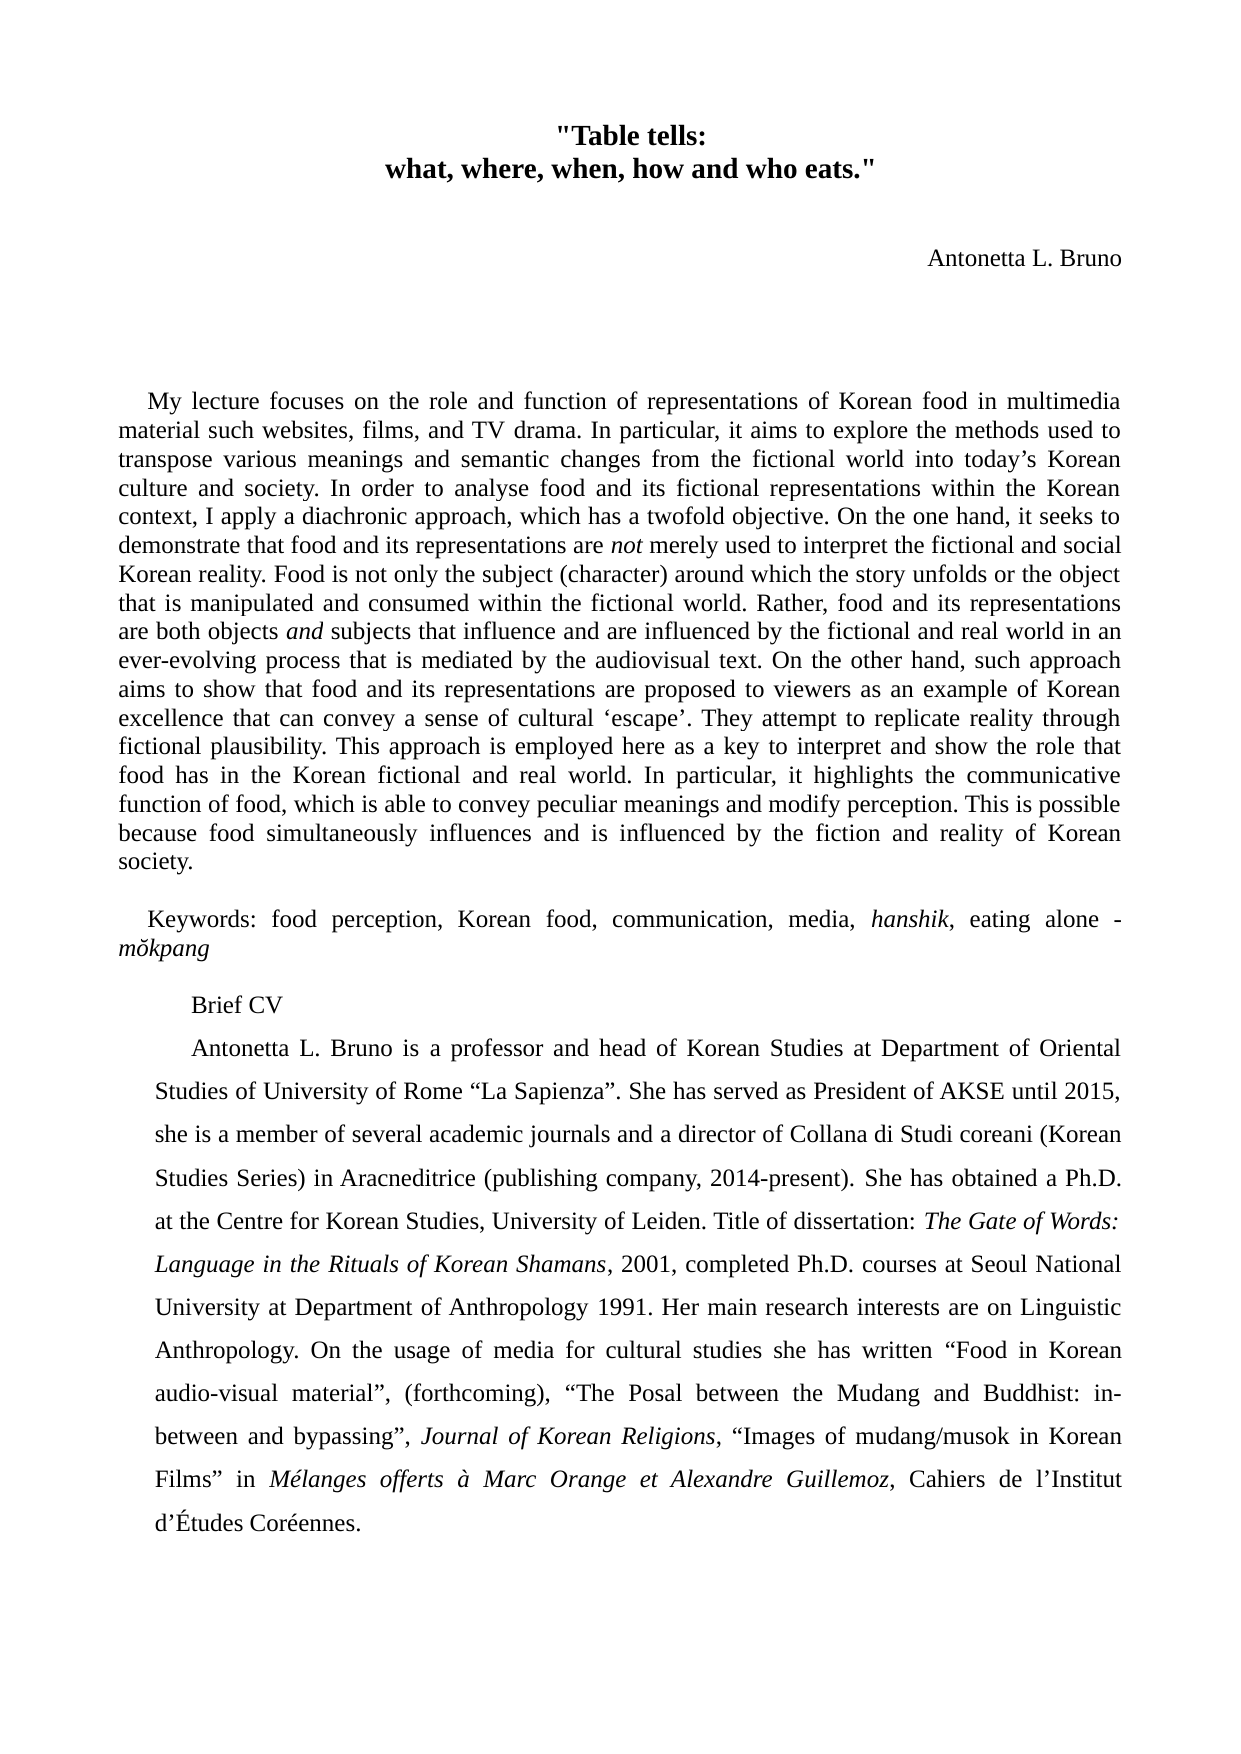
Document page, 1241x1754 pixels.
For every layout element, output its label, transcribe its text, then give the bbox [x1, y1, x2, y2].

subtitle "Table tells: [118, 118, 1122, 152]
text Antonetta L. Bruno [118, 243, 1122, 271]
text Antonetta L. Bruno is a professor and head of Korean Studies at Department of Oriental Studies of University of Rome “La Sapienza”. She has served as President of AKSE until 2015, she is a member of several academic journals and a director of Collana di Studi coreani (Korean Studies Series) in Aracneditrice (publishing company, 2014-present). She has obtained a Ph.D. at the Centre for Korean Studies, University of Leiden. Title of dissertation: The Gate of Words: Language in the Rituals of Korean Shamans, 2001, completed Ph.D. courses at Seoul National University at Department of Anthropology 1991. Her main research interests are on Linguistic Anthropology. On the usage of media for cultural studies she has written “Food in Korean audio-visual material”, (forthcoming), “The Posal between the Mudang and Buddhist: in-between and bypassing”, Journal of Korean Religions, “Images of mudang/musok in Korean Films” in Mélanges offerts à Marc Orange et Alexandre Guillemoz, Cahiers de l’Institut d’Études Coréennes. [154, 1033, 1122, 1536]
text Brief CV [154, 990, 1122, 1019]
text Keywords: food perception, Korean food, communication, media, hanshik, eating alone - mŏkpang [118, 904, 1122, 961]
text My lecture focuses on the role and function of representations of Korean food in multimedia material such websites, films, and TV drama. In particular, it aims to explore the methods used to transpose various meanings and semantic changes from the fictional world into today’s Korean culture and society. In order to analyse food and its fictional representations within the Korean context, I apply a diachronic approach, which has a twofold objective. On the one hand, it seeks to demonstrate that food and its representations are not merely used to interpret the fictional and social Korean reality. Food is not only the subject (character) around which the story unfolds or the object that is manipulated and consumed within the fictional world. Rather, food and its representations are both objects and subjects that influence and are influenced by the fictional and real world in an ever-evolving process that is mediated by the audiovisual text. On the other hand, such approach aims to show that food and its representations are proposed to viewers as an example of Korean excellence that can convey a sense of cultural ‘escape’. They attempt to replicate reality through fictional plausibility. This approach is employed here as a key to interpret and show the role that food has in the Korean fictional and real world. In particular, it highlights the communicative function of food, which is able to convey peculiar meanings and modify perception. This is possible because food simultaneously influences and is influenced by the fiction and reality of Korean society. [118, 386, 1122, 875]
subtitle what, where, when, how and who eats." [118, 152, 1122, 185]
